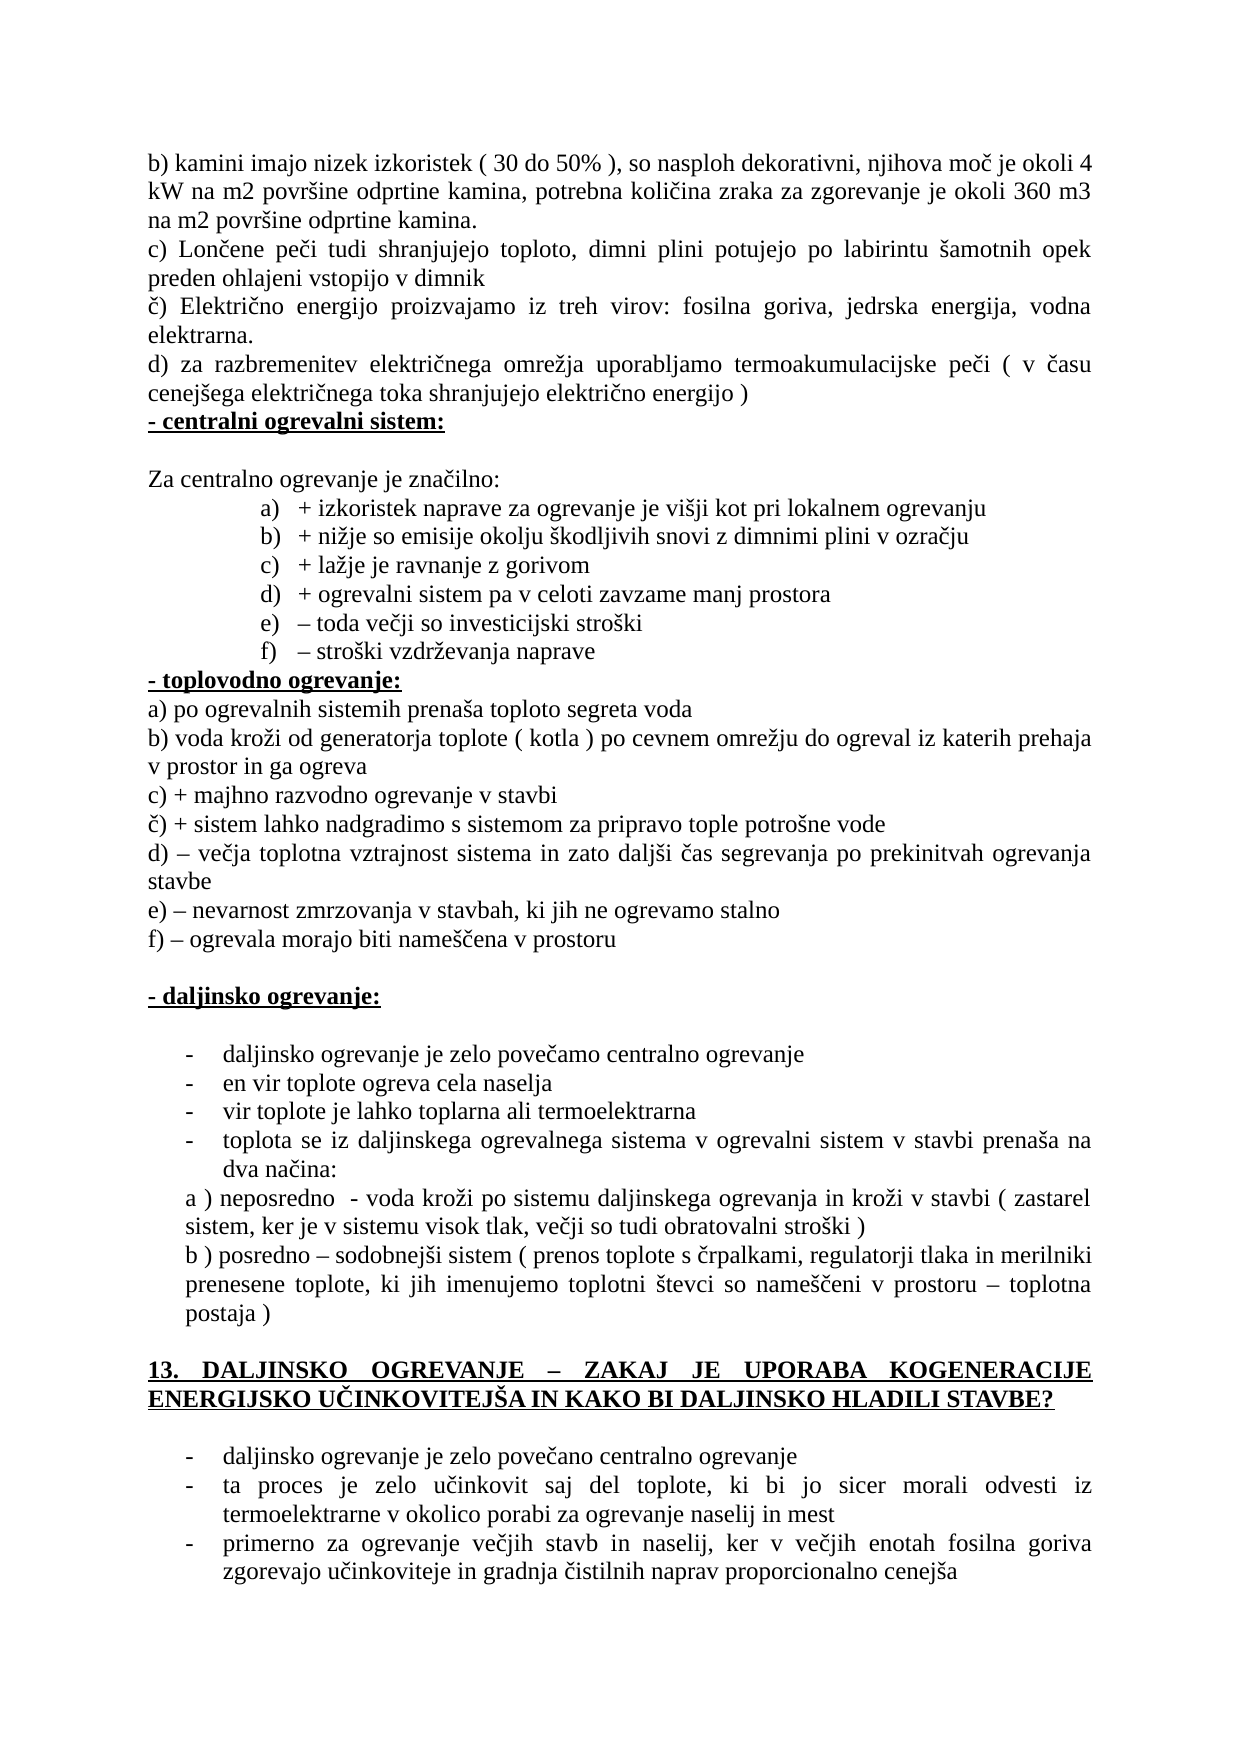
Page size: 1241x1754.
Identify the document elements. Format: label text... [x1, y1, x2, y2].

list – toda večji so investicijski stroški [260, 608, 1093, 636]
list ta proces je zelo učinkovit saj del toplote, ki bi jo sicer morali odvesti iz termoelektrarne v okolico porabi za ogrevanje naselij in mest [185, 1470, 1093, 1528]
list daljinsko ogrevanje je zelo povečano centralno ogrevanje [185, 1441, 1093, 1470]
text č) + sistem lahko nadgradimo s sistemom za pripravo tople potrošne vode [148, 809, 1093, 838]
text d) – večja toplotna vztrajnost sistema in zato daljši čas segrevanja po prekinitvah ogrevanja stavbe [148, 838, 1093, 895]
list toplota se iz daljinskega ogrevalnega sistema v ogrevalni sistem v stavbi prenaša na dva načina: [185, 1125, 1093, 1183]
text c) Lončene peči tudi shranjujejo toploto, dimni plini potujejo po labirintu šamotnih opek preden ohlajeni vstopijo v dimnik [148, 234, 1093, 291]
text a) po ogrevalnih sistemih prenaša toploto segreta voda [148, 694, 1093, 723]
list + ogrevalni sistem pa v celoti zavzame manj prostora [260, 579, 1093, 608]
list vir toplote je lahko toplarna ali termoelektrarna [185, 1096, 1093, 1125]
text ENERGIJSKO UČINKOVITEJŠA IN KAKO BI DALJINSKO HLADILI STAVBE? [148, 1382, 1093, 1413]
text e) – nevarnost zmrzovanja v stavbah, ki jih ne ogrevamo stalno [148, 895, 1093, 924]
text b ) posredno – sodobnejši sistem ( prenos toplote s črpalkami, regulatorji tlaka in merilniki prenesene toplote, ki jih imenujemo toplotni števci so nameščeni v prostoru – toplotna postaja ) [185, 1240, 1093, 1326]
text - centralni ogrevalni sistem: [148, 406, 1093, 435]
text - daljinsko ogrevanje: [148, 981, 1093, 1010]
text 13. DALJINSKO OGREVANJE – ZAKAJ JE UPORABA KOGENERACIJE [148, 1355, 1093, 1380]
text c) + majhno razvodno ogrevanje v stavbi [148, 780, 1093, 809]
text č) Električno energijo proizvajamo iz treh virov: fosilna goriva, jedrska energija, vodna elektrarna. [148, 291, 1093, 349]
text b) kamini imajo nizek izkoristek ( 30 do 50% ), so nasploh dekorativni, njihova moč je okoli 4 kW na m2 površine odprtine kamina, potrebna količina zraka za zgorevanje je okoli 360 m3 na m2 površine odprtine kamina. [148, 148, 1093, 234]
list primerno za ogrevanje večjih stavb in naselij, ker v večjih enotah fosilna goriva zgorevajo učinkoviteje in gradnja čistilnih naprav proporcionalno cenejša [185, 1528, 1093, 1585]
list + lažje je ravnanje z gorivom [260, 550, 1093, 579]
list en vir toplote ogreva cela naselja [185, 1068, 1093, 1096]
text b) voda kroži od generatorja toplote ( kotla ) po cevnem omrežju do ogreval iz katerih prehaja v prostor in ga ogreva [148, 723, 1093, 780]
list + nižje so emisije okolju škodljivih snovi z dimnimi plini v ozračju [260, 521, 1093, 550]
text - toplovodno ogrevanje: [148, 665, 1093, 694]
text f) – ogrevala morajo biti nameščena v prostoru [148, 924, 1093, 953]
text Za centralno ogrevanje je značilno: [148, 464, 1093, 493]
list + izkoristek naprave za ogrevanje je višji kot pri lokalnem ogrevanju [260, 493, 1093, 521]
text a ) neposredno - voda kroži po sistemu daljinskega ogrevanja in kroži v stavbi ( zastarel sistem, ker je v sistemu visok tlak, večji so tudi obratovalni stroški ) [185, 1183, 1093, 1240]
list – stroški vzdrževanja naprave [260, 636, 1093, 665]
text d) za razbremenitev električnega omrežja uporabljamo termoakumulacijske peči ( v času cenejšega električnega toka shranjujejo električno energijo ) [148, 349, 1093, 406]
list daljinsko ogrevanje je zelo povečamo centralno ogrevanje [185, 1039, 1093, 1068]
